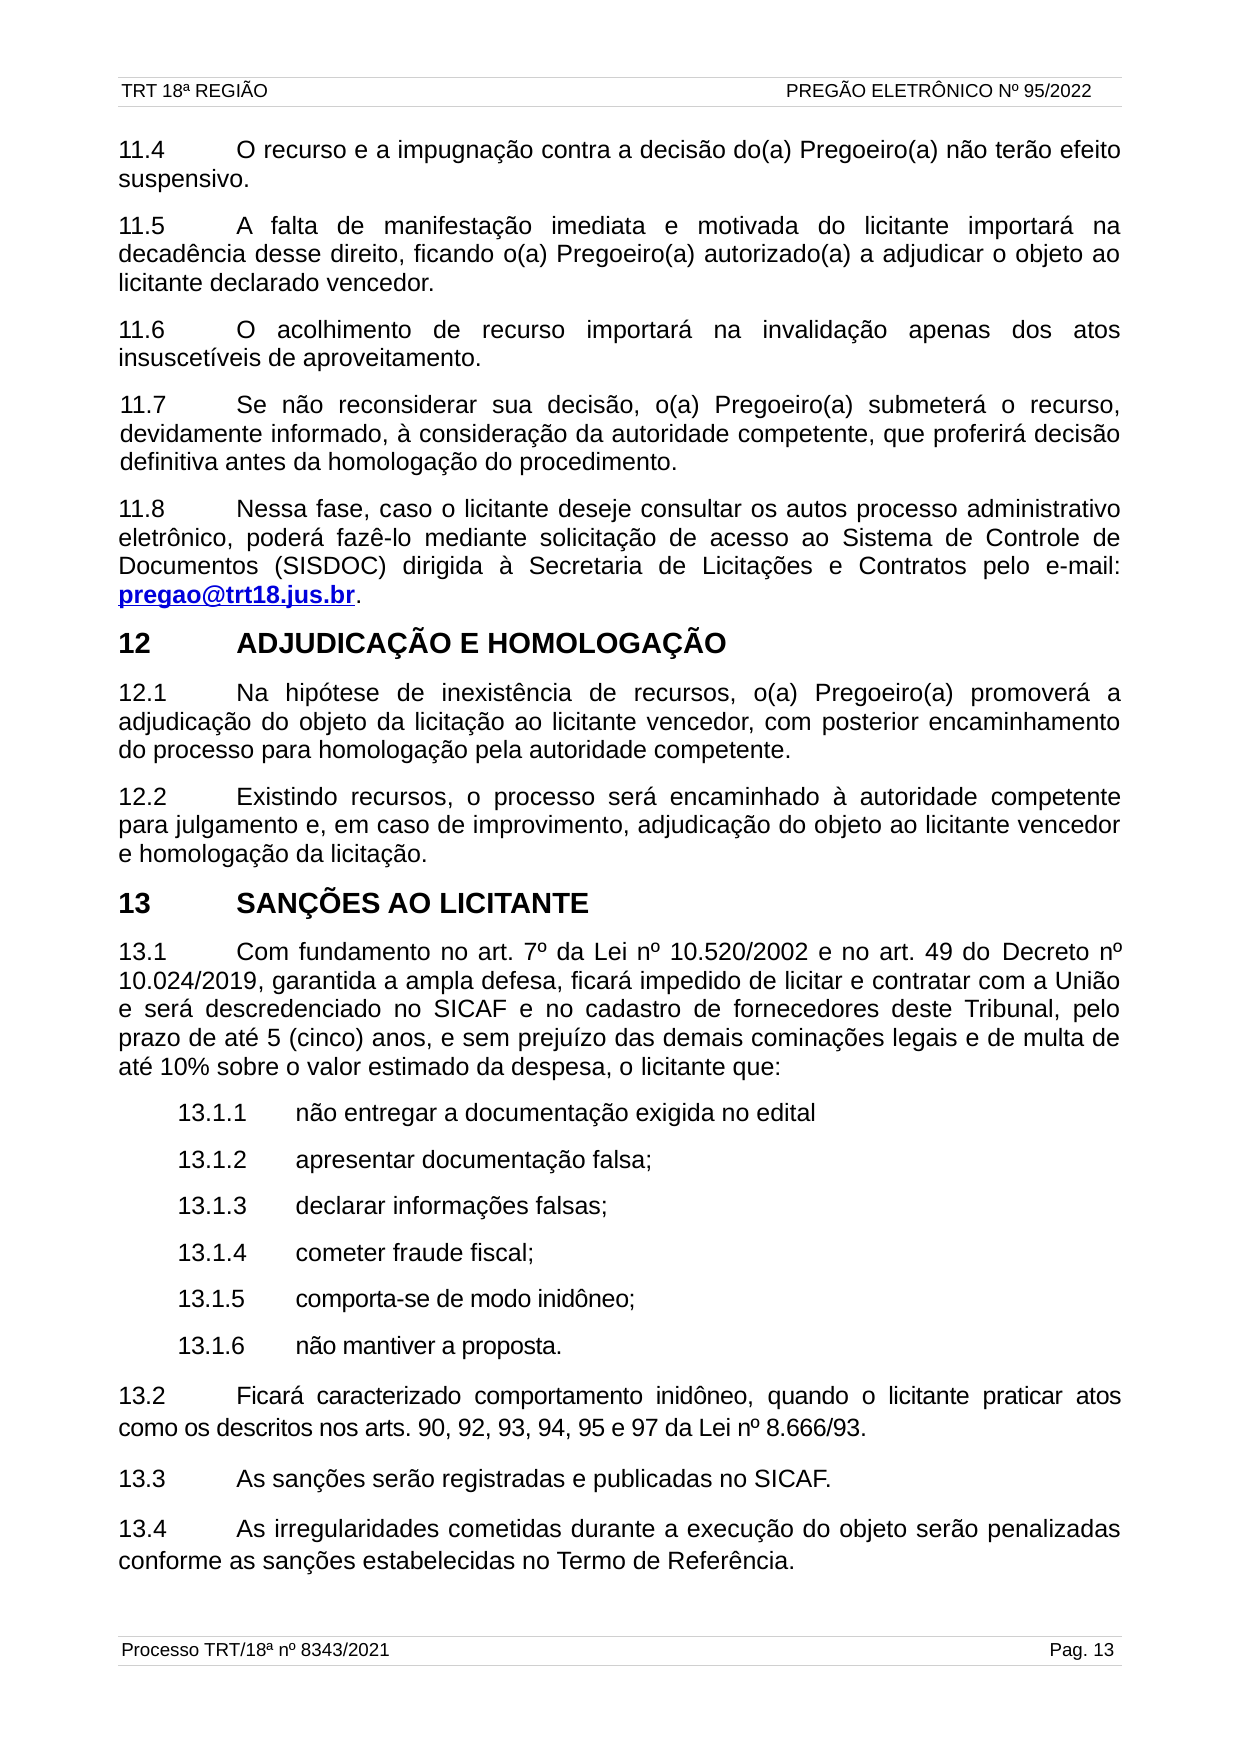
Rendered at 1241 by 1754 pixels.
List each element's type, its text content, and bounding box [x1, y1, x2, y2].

text 11.5 A falta de manifestação imediata e motivada do licitante importará na decadência desse direito, ficando o(a) Pregoeiro(a) autorizado(a) a adjudicar o objeto ao licitante declarado vencedor. [118, 211, 1122, 297]
text 13.1 Com fundamento no art. 7º da Lei nº 10.520/2002 e no art. 49 do Decreto nº 10.024/2019, garantida a ampla defesa, ficará impedido de licitar e contratar com a União e será descredenciado no SICAF e no cadastro de fornecedores deste Tribunal, pelo prazo de até 5 (cinco) anos, e sem prejuízo das demais cominações legais e de multa de até 10% sobre o valor estimado da despesa, o licitante que: [118, 937, 1122, 1081]
text 12.2 Existindo recursos, o processo será encaminhado à autoridade competente para julgamento e, em caso de improvimento, adjudicação do objeto ao licitante vencedor e homologação da licitação. [118, 782, 1122, 868]
text 13.3 As sanções serão registradas e publicadas no SICAF. [118, 1460, 1122, 1492]
text 13.1.2 apresentar documentação falsa; [177, 1145, 1122, 1174]
text 12.1 Na hipótese de inexistência de recursos, o(a) Pregoeiro(a) promoverá a adjudicação do objeto da licitação ao licitante vencedor, com posterior encaminhamento do processo para homologação pela autoridade competente. [118, 678, 1122, 764]
text 13.1.1 não entregar a documentação exigida no edital [177, 1098, 1122, 1127]
text 12 ADJUDICAÇÃO E HOMOLOGAÇÃO [118, 627, 1122, 660]
text 13.1.3 declarar informações falsas; [177, 1191, 1122, 1220]
list 13.4 As irregularidades cometidas durante a execução do objeto serão penalizadas conforme as sanções estabelecidas no Termo de Referência. [118, 1510, 1122, 1575]
text 13.2 Ficará caracterizado comportamento inidôneo, quando o licitante praticar atos como os descritos nos arts. 90, 92, 93, 94, 95 e 97 da Lei nº 8.666/93. [118, 1377, 1122, 1442]
text 13 SANÇÕES AO LICITANTE [118, 886, 1122, 919]
text 11.6 O acolhimento de recurso importará na invalidação apenas dos atos insuscetíveis de aproveitamento. [118, 315, 1122, 372]
text 13.1.4 cometer fraude fiscal; [177, 1238, 1122, 1267]
text 11.8 Nessa fase, caso o licitante deseje consultar os autos processo administrativo eletrônico, poderá fazê-lo mediante solicitação de acesso ao Sistema de Controle de Documentos (SISDOC) dirigida à Secretaria de Licitações e Contratos pelo e-mail: pregao@trt18.jus.br. [118, 494, 1122, 609]
text 11.4 O recurso e a impugnação contra a decisão do(a) Pregoeiro(a) não terão efeito suspensivo. [118, 136, 1122, 193]
list 13.1.5 comporta-se de modo inidôneo; [177, 1284, 1122, 1313]
list 13.1.6 não mantiver a proposta. [177, 1331, 1122, 1359]
text 11.7 Se não reconsiderar sua decisão, o(a) Pregoeiro(a) submeterá o recurso, devidamente informado, à consideração da autoridade competente, que proferirá decisão definitiva antes da homologação do procedimento. [119, 390, 1122, 476]
